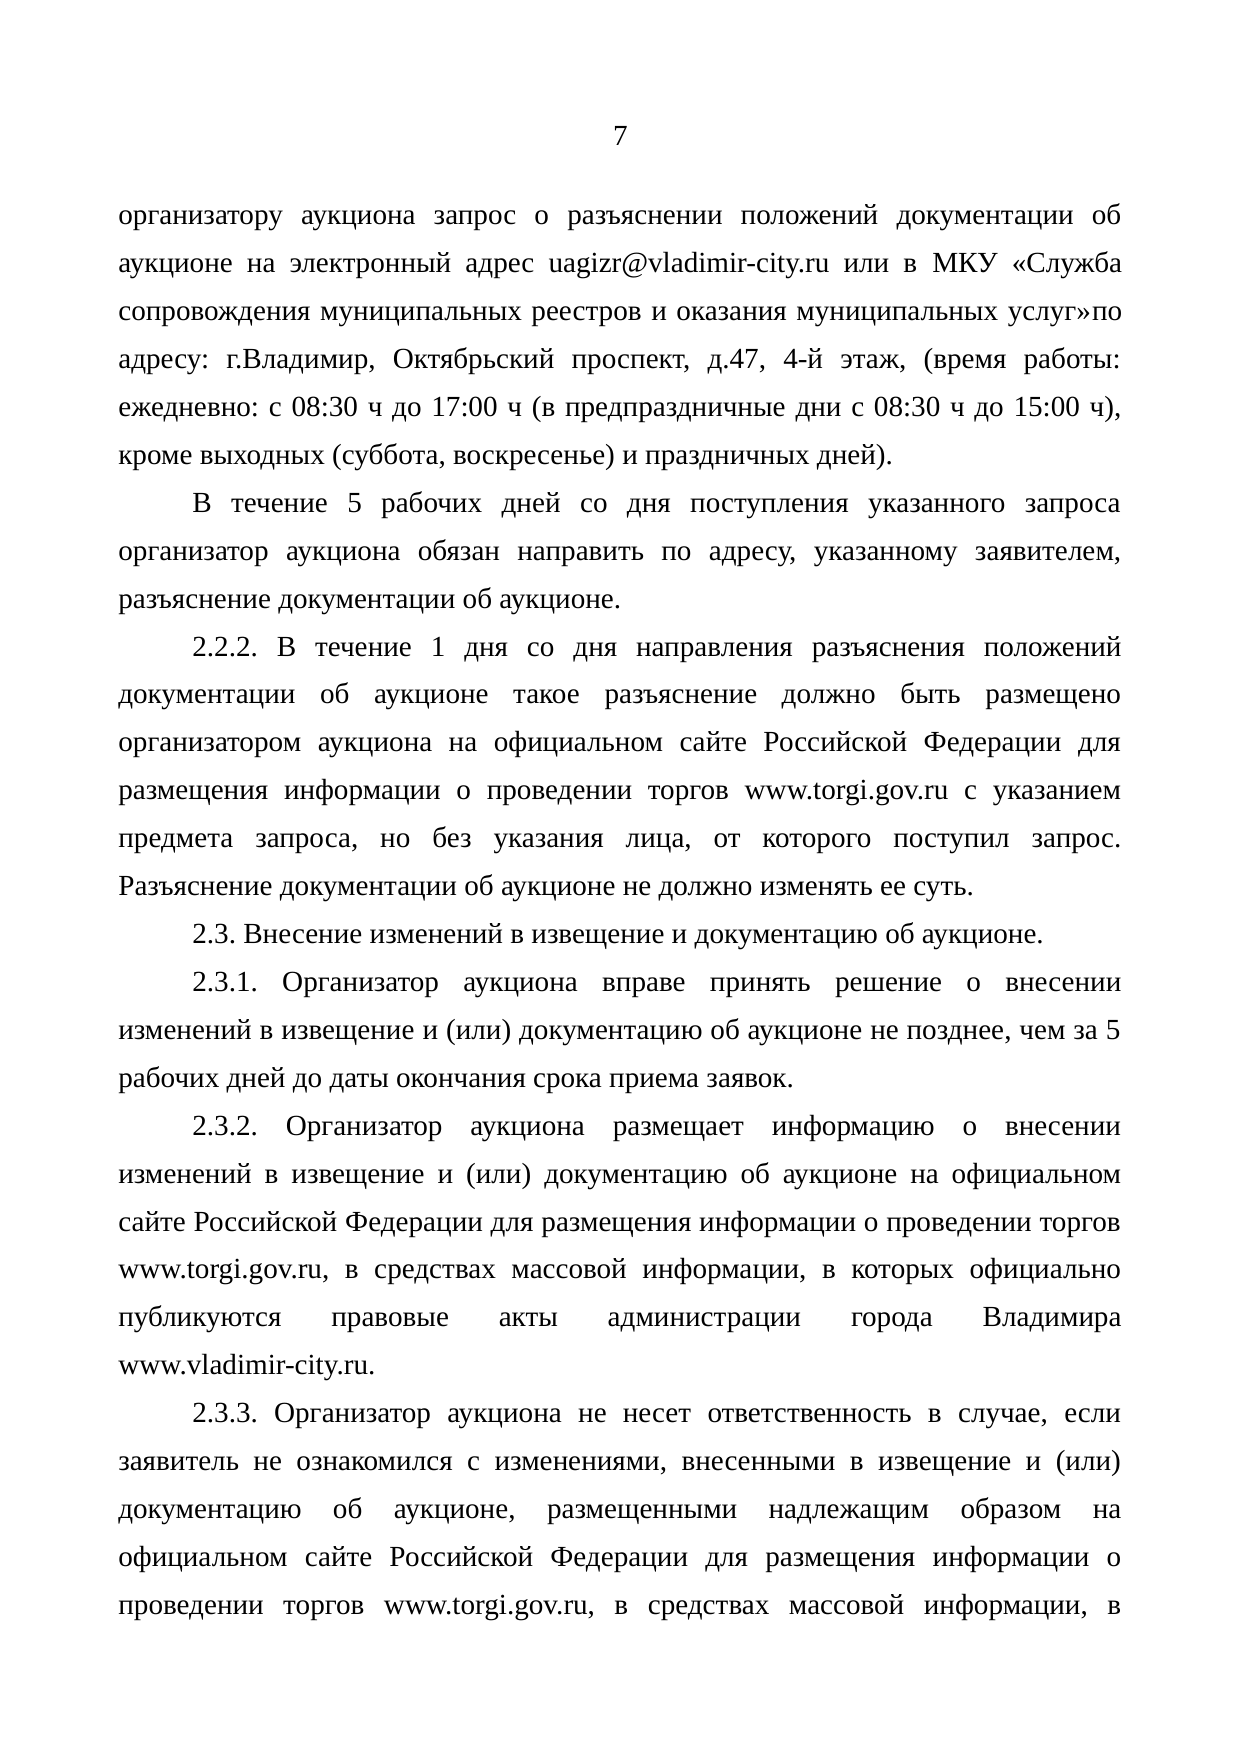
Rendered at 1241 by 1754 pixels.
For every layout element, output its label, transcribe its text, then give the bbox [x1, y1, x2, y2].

text 2.3.2. Организатор аукциона размещает информацию о внесении изменений в извещение и (или) документацию об аукционе на официальном сайте Российской Федерации для размещения информации о проведении торгов www.torgi.gov.ru, в средствах массовой информации, в которых официально публикуются правовые акты администрации города Владимира www.vladimir-city.ru. [118, 1093, 1122, 1381]
text организатору аукциона запрос о разъяснении положений документации об аукционе на электронный адрес uagizr@vladimir-city.ru или в МКУ «Служба сопровождения муниципальных реестров и оказания муниципальных услуг»по адресу: г.Владимир, Октябрьский проспект, д.47, 4-й этаж, (время работы: ежедневно: с 08:30 ч до 17:00 ч (в предпраздничные дни с 08:30 ч до 15:00 ч), кроме выходных (суббота, воскресенье) и праздничных дней). [118, 181, 1122, 471]
text 2.2.2. В течение 1 дня со дня направления разъяснения положений документации об аукционе такое разъяснение должно быть размещено организатором аукциона на официальном сайте Российской Федерации для размещения информации о проведении торгов www.torgi.gov.ru с указанием предмета запроса, но без указания лица, от которого поступил запрос. Разъяснение документации об аукционе не должно изменять ее суть. [118, 614, 1122, 902]
text 2.3. Внесение изменений в извещение и документацию об аукционе. [118, 902, 1122, 950]
text 2.3.3. Организатор аукциона не несет ответственность в случае, если заявитель не ознакомился с изменениями, внесенными в извещение и (или) документацию об аукционе, размещенными надлежащим образом на официальном сайте Российской Федерации для размещения информации о проведении торгов www.torgi.gov.ru, в средствах массовой информации, в [118, 1381, 1122, 1621]
text В течение 5 рабочих дней со дня поступления указанного запроса организатор аукциона обязан направить по адресу, указанному заявителем, разъяснение документации об аукционе. [118, 471, 1122, 614]
text 2.3.1. Организатор аукциона вправе принять решение о внесении изменений в извещение и (или) документацию об аукционе не позднее, чем за 5 рабочих дней до даты окончания срока приема заявок. [118, 950, 1122, 1093]
